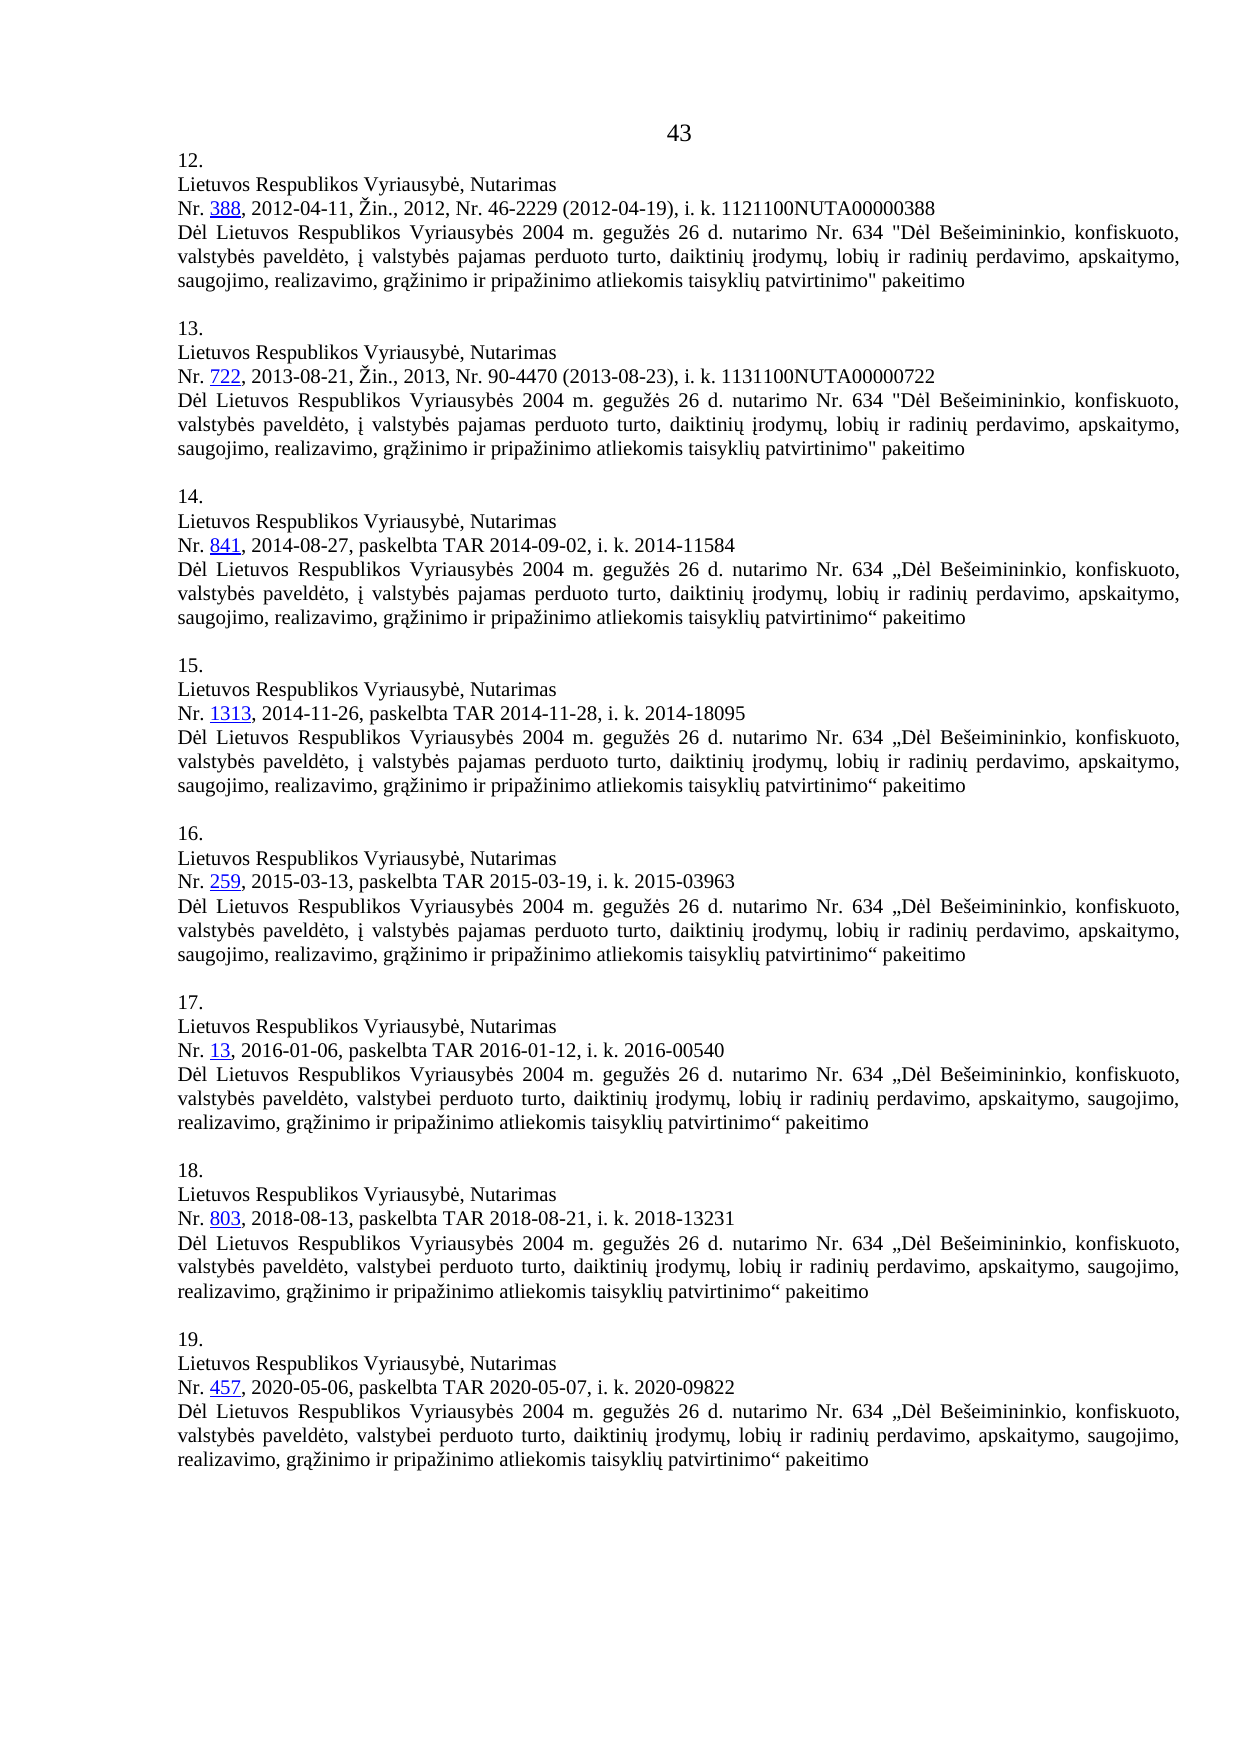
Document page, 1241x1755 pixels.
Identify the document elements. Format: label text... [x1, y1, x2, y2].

text 19. [177, 1327, 1181, 1351]
text Nr. 722, 2013-08-21, Žin., 2013, Nr. 90-4470 (2013-08-23), i. k. 1131100NUTA00000722 [177, 364, 1181, 388]
text 15. [177, 653, 1181, 677]
text 14. [177, 484, 1181, 508]
text Nr. 841, 2014-08-27, paskelbta TAR 2014-09-02, i. k. 2014-11584 [177, 533, 1181, 557]
text Lietuvos Respublikos Vyriausybė, Nutarimas [177, 677, 1181, 701]
text 17. [177, 990, 1181, 1014]
text Dėl Lietuvos Respublikos Vyriausybės 2004 m. gegužės 26 d. nutarimo Nr. 634 „Dėl Bešeimininkio, konfiskuoto, valstybės paveldėto, valstybei perduoto turto, daiktinių įrodymų, lobių ir radinių perdavimo, apskaitymo, saugojimo, realizavimo, grąžinimo ir pripažinimo atliekomis taisyklių patvirtinimo“ pakeitimo [177, 1399, 1181, 1471]
text Nr. 1313, 2014-11-26, paskelbta TAR 2014-11-28, i. k. 2014-18095 [177, 701, 1181, 725]
text 18. [177, 1158, 1181, 1182]
text 16. [177, 821, 1181, 845]
text 13. [177, 316, 1181, 340]
text Nr. 388, 2012-04-11, Žin., 2012, Nr. 46-2229 (2012-04-19), i. k. 1121100NUTA00000388 [177, 196, 1181, 220]
text Lietuvos Respublikos Vyriausybė, Nutarimas [177, 1351, 1181, 1375]
text Dėl Lietuvos Respublikos Vyriausybės 2004 m. gegužės 26 d. nutarimo Nr. 634 „Dėl Bešeimininkio, konfiskuoto, valstybės paveldėto, į valstybės pajamas perduoto turto, daiktinių įrodymų, lobių ir radinių perdavimo, apskaitymo, saugojimo, realizavimo, grąžinimo ir pripažinimo atliekomis taisyklių patvirtinimo“ pakeitimo [177, 725, 1181, 797]
text Nr. 457, 2020-05-06, paskelbta TAR 2020-05-07, i. k. 2020-09822 [177, 1375, 1181, 1399]
text Dėl Lietuvos Respublikos Vyriausybės 2004 m. gegužės 26 d. nutarimo Nr. 634 „Dėl Bešeimininkio, konfiskuoto, valstybės paveldėto, valstybei perduoto turto, daiktinių įrodymų, lobių ir radinių perdavimo, apskaitymo, saugojimo, realizavimo, grąžinimo ir pripažinimo atliekomis taisyklių patvirtinimo“ pakeitimo [177, 1230, 1181, 1303]
text Lietuvos Respublikos Vyriausybė, Nutarimas [177, 845, 1181, 869]
text Dėl Lietuvos Respublikos Vyriausybės 2004 m. gegužės 26 d. nutarimo Nr. 634 „Dėl Bešeimininkio, konfiskuoto, valstybės paveldėto, į valstybės pajamas perduoto turto, daiktinių įrodymų, lobių ir radinių perdavimo, apskaitymo, saugojimo, realizavimo, grąžinimo ir pripažinimo atliekomis taisyklių patvirtinimo“ pakeitimo [177, 557, 1181, 629]
text Lietuvos Respublikos Vyriausybė, Nutarimas [177, 1182, 1181, 1206]
text Nr. 803, 2018-08-13, paskelbta TAR 2018-08-21, i. k. 2018-13231 [177, 1206, 1181, 1230]
text Dėl Lietuvos Respublikos Vyriausybės 2004 m. gegužės 26 d. nutarimo Nr. 634 „Dėl Bešeimininkio, konfiskuoto, valstybės paveldėto, valstybei perduoto turto, daiktinių įrodymų, lobių ir radinių perdavimo, apskaitymo, saugojimo, realizavimo, grąžinimo ir pripažinimo atliekomis taisyklių patvirtinimo“ pakeitimo [177, 1062, 1181, 1134]
text Nr. 259, 2015-03-13, paskelbta TAR 2015-03-19, i. k. 2015-03963 [177, 869, 1181, 893]
text 12. [177, 148, 1181, 172]
text Lietuvos Respublikos Vyriausybė, Nutarimas [177, 172, 1181, 196]
text Nr. 13, 2016-01-06, paskelbta TAR 2016-01-12, i. k. 2016-00540 [177, 1038, 1181, 1062]
text Dėl Lietuvos Respublikos Vyriausybės 2004 m. gegužės 26 d. nutarimo Nr. 634 "Dėl Bešeimininkio, konfiskuoto, valstybės paveldėto, į valstybės pajamas perduoto turto, daiktinių įrodymų, lobių ir radinių perdavimo, apskaitymo, saugojimo, realizavimo, grąžinimo ir pripažinimo atliekomis taisyklių patvirtinimo" pakeitimo [177, 388, 1181, 460]
text Lietuvos Respublikos Vyriausybė, Nutarimas [177, 340, 1181, 364]
text Dėl Lietuvos Respublikos Vyriausybės 2004 m. gegužės 26 d. nutarimo Nr. 634 "Dėl Bešeimininkio, konfiskuoto, valstybės paveldėto, į valstybės pajamas perduoto turto, daiktinių įrodymų, lobių ir radinių perdavimo, apskaitymo, saugojimo, realizavimo, grąžinimo ir pripažinimo atliekomis taisyklių patvirtinimo" pakeitimo [177, 220, 1181, 292]
text Dėl Lietuvos Respublikos Vyriausybės 2004 m. gegužės 26 d. nutarimo Nr. 634 „Dėl Bešeimininkio, konfiskuoto, valstybės paveldėto, į valstybės pajamas perduoto turto, daiktinių įrodymų, lobių ir radinių perdavimo, apskaitymo, saugojimo, realizavimo, grąžinimo ir pripažinimo atliekomis taisyklių patvirtinimo“ pakeitimo [177, 893, 1181, 966]
text Lietuvos Respublikos Vyriausybė, Nutarimas [177, 1014, 1181, 1038]
text Lietuvos Respublikos Vyriausybė, Nutarimas [177, 508, 1181, 533]
